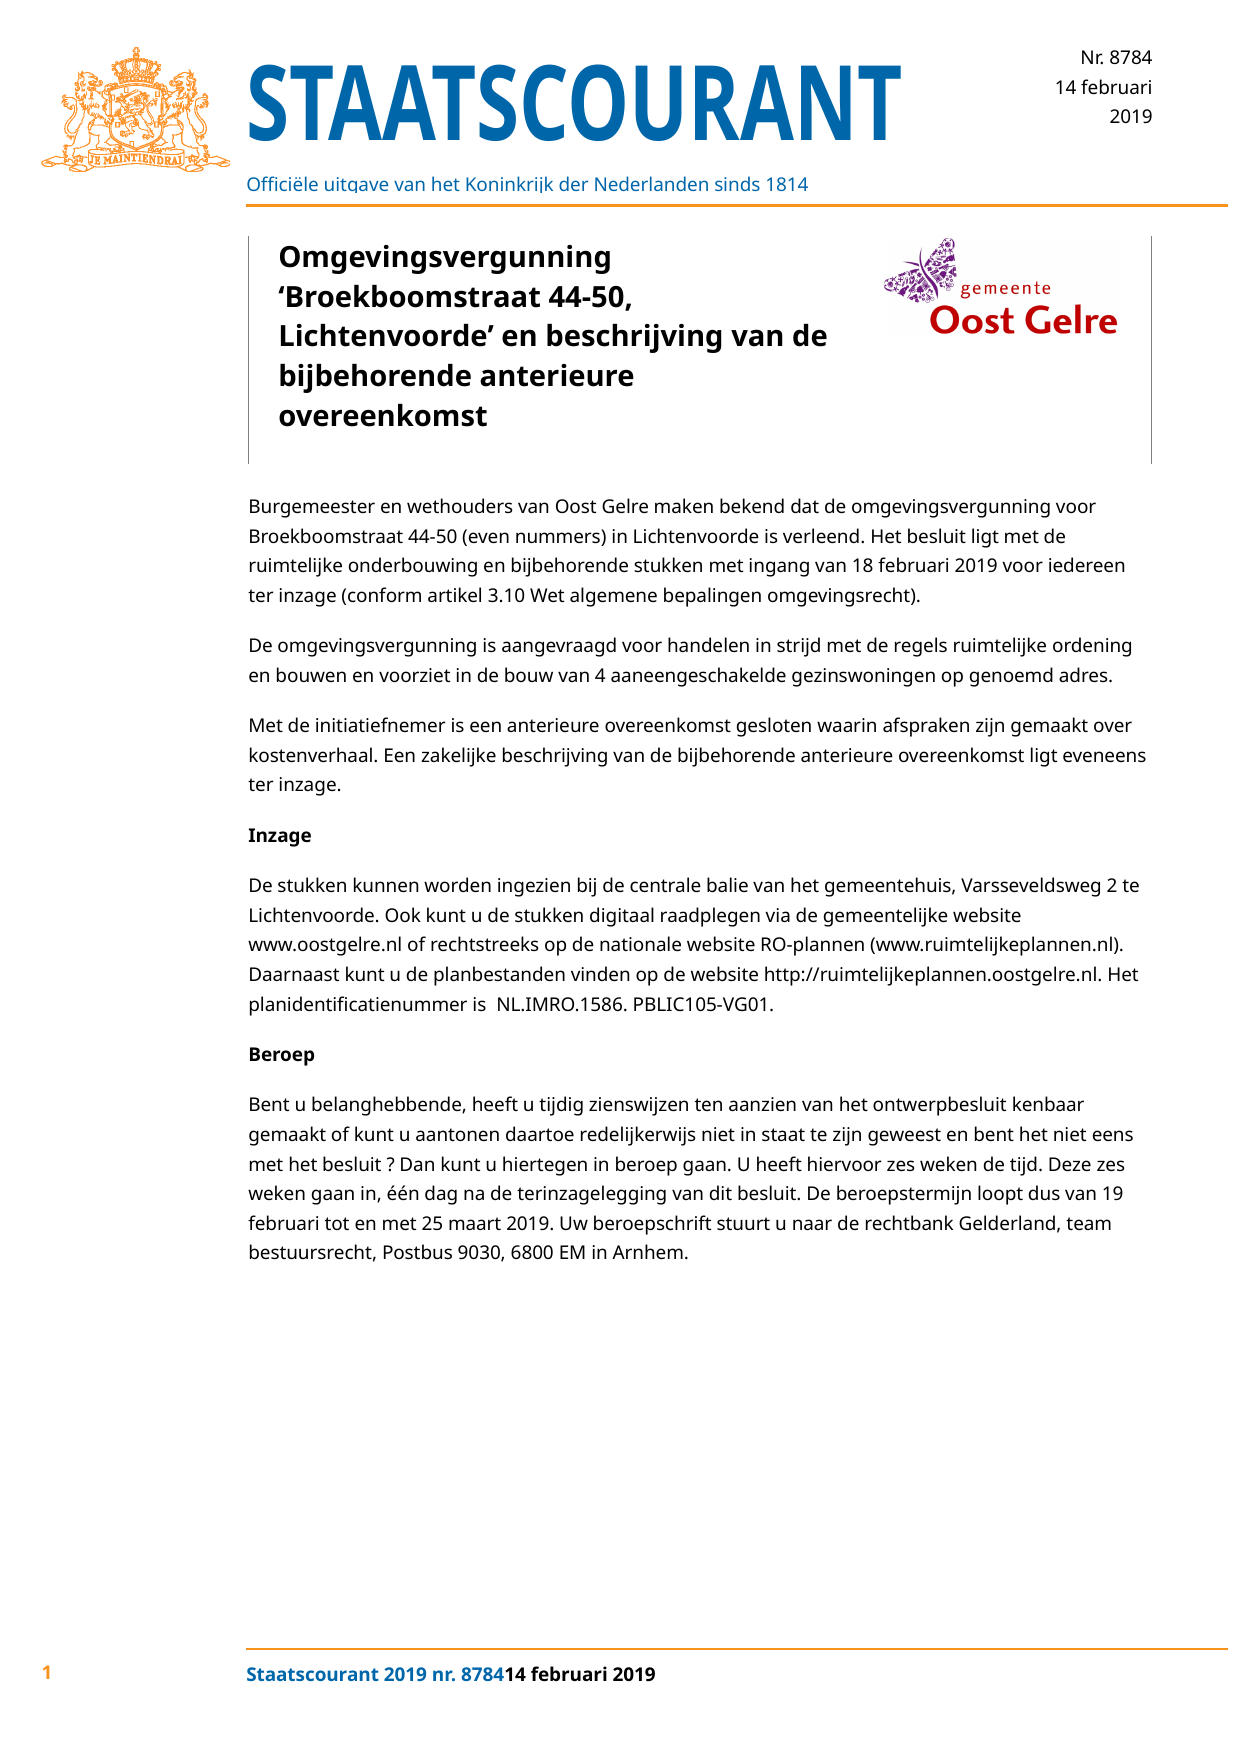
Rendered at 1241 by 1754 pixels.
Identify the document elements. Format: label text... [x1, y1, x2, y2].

table_header Omgevingsvergunning ‘Broekboomstraat 44-50, Lichtenvoorde’ en beschrijving van de bijbehorende anterieure overeenkomst [249, 236, 850, 464]
picture [882, 236, 1119, 336]
picture [41, 47, 231, 172]
text Burgemeester en wethouders van Oost Gelre maken bekend dat de omgevingsvergunning voor Broekboomstraat 44-50 (even nummers) in Lichtenvoorde is verleend. Het besluit ligt met de ruimtelijke onderbouwing en bijbehorende stukken met ingang van 18 februari 2019 voor iedereen ter inzage (conform artikel 3.10 Wet algemene bepalingen omgevingsrecht). [248, 493, 1152, 608]
text Beroep [248, 1041, 1152, 1067]
text Inzage [248, 822, 1152, 848]
text Bent u belanghebbende, heeft u tijdig zienswijzen ten aanzien van het ontwerpbesluit kenbaar gemaakt of kunt u aantonen daartoe redelijkerwijs niet in staat te zijn geweest en bent het niet eens met het besluit ? Dan kunt u hiertegen in beroep gaan. U heeft hiervoor zes weken de tijd. Deze zes weken gaan in, één dag na de terinzagelegging van dit besluit. De beroepstermijn loopt dus van 19 februari tot en met 25 maart 2019. Uw beroepschrift stuurt u naar de rechtbank Gelderland, team bestuursrecht, Postbus 9030, 6800 EM in Arnhem. [248, 1092, 1152, 1265]
text Met de initiatiefnemer is een anterieure overeenkomst gesloten waarin afspraken zijn gemaakt over kostenverhaal. Een zakelijke beschrijving van de bijbehorende anterieure overeenkomst ligt eveneens ter inzage. [248, 712, 1152, 797]
text De omgevingsvergunning is aangevraagd voor handelen in strijd met de regels ruimtelijke ordening en bouwen en voorziet in de bouw van 4 aaneengeschakelde gezinswoningen op genoemd adres. [248, 632, 1152, 688]
text De stukken kunnen worden ingezien bij de centrale balie van het gemeentehuis, Varsseveldsweg 2 te Lichtenvoorde. Ook kunt u de stukken digitaal raadplegen via de gemeentelijke website www.oostgelre.nl of rechtstreeks op de nationale website RO-plannen (www.ruimtelijkeplannen.nl). Daarnaast kunt u de planbestanden vinden op de website http://ruimtelijkeplannen.oostgelre.nl. Het planidentificatienummer is NL.IMRO.1586. PBLIC105-VG01. [248, 872, 1152, 1017]
table_header [850, 236, 1151, 464]
